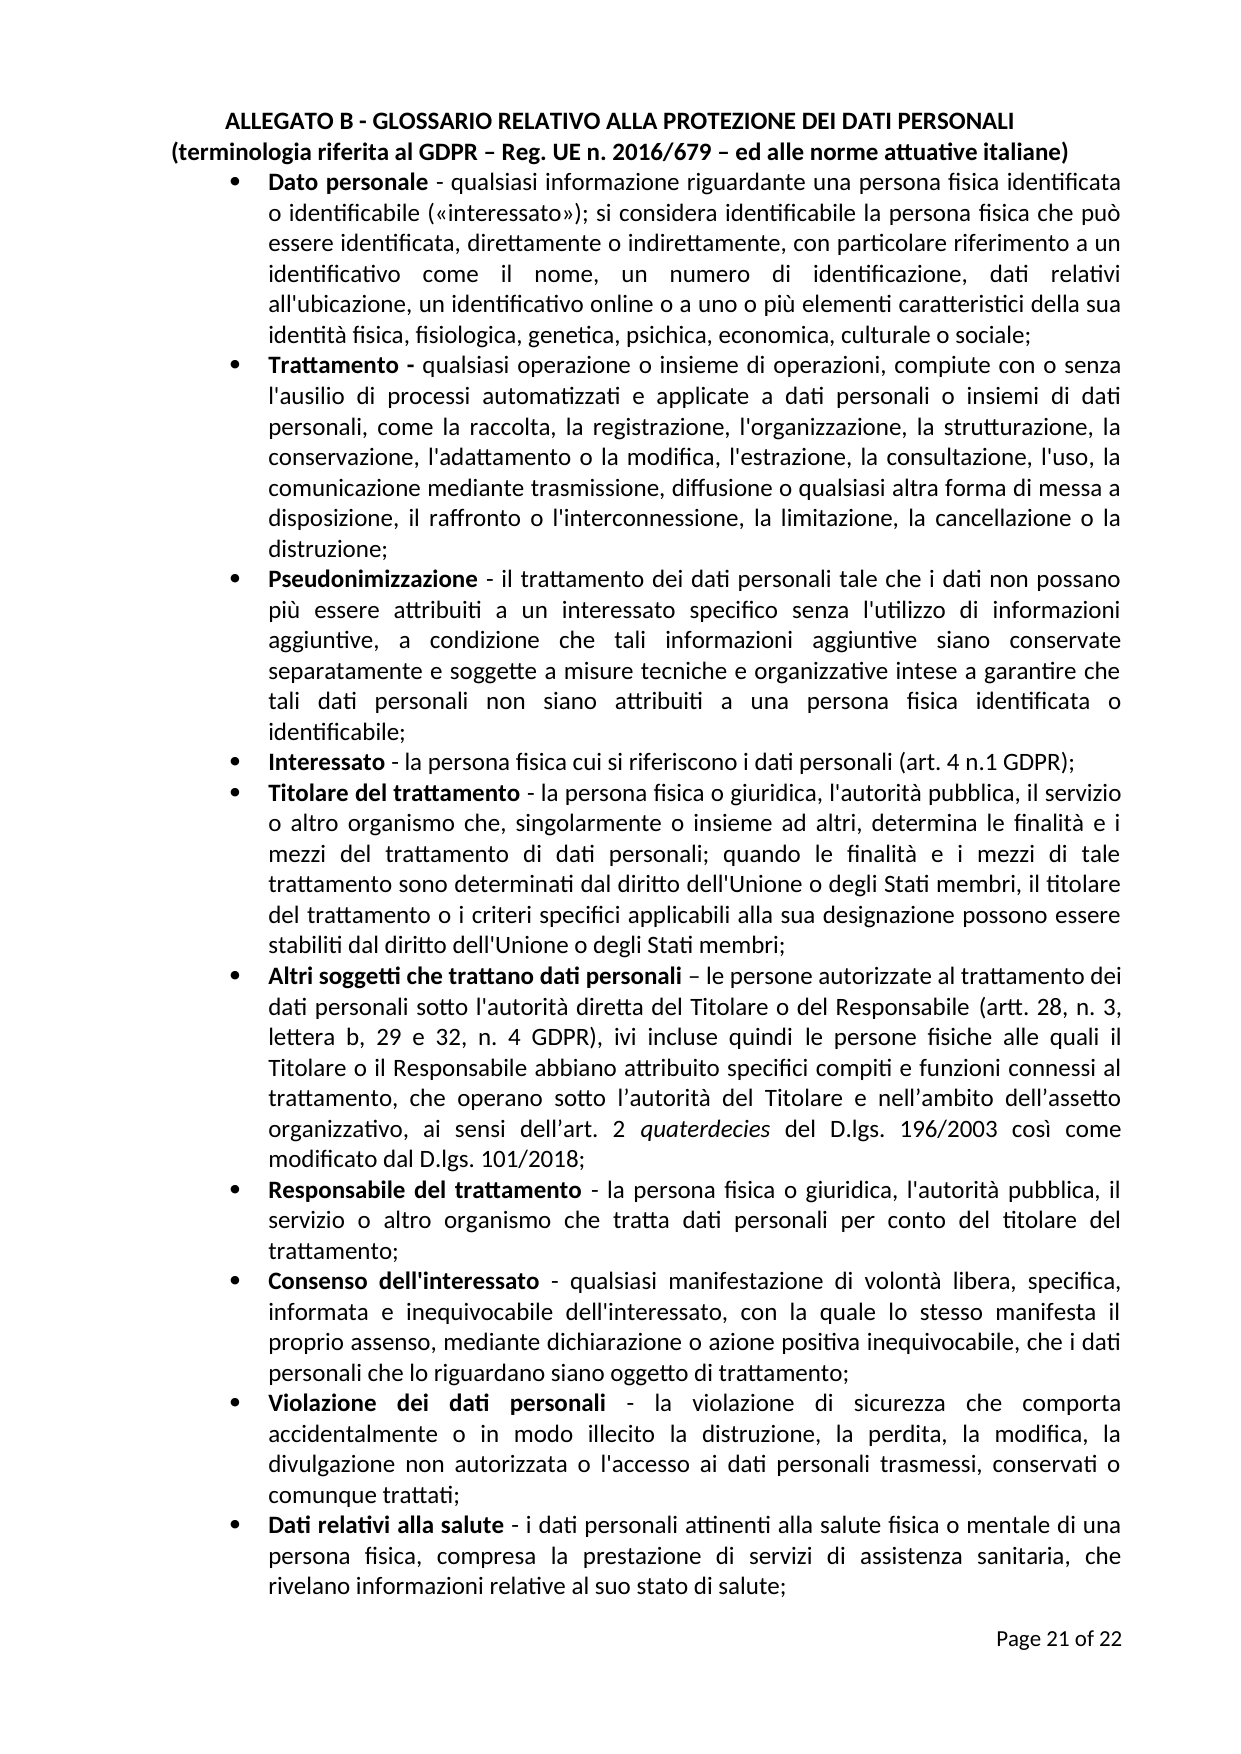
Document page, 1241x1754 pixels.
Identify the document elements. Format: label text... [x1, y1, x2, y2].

list Dato personale - qualsiasi informazione riguardante una persona fisica identificata o identificabile («interessato»); si considera identificabile la persona fisica che può essere identificata, direttamente o indirettamente, con particolare riferimento a un identificativo come il nome, un numero di identificazione, dati relativi all'ubicazione, un identificativo online o a uno o più elementi caratteristici della sua identità fisica, fisiologica, genetica, psichica, economica, culturale o sociale; [231, 167, 1122, 350]
list Violazione dei dati personali - la violazione di sicurezza che comporta accidentalmente o in modo illecito la distruzione, la perdita, la modifica, la divulgazione non autorizzata o l'accesso ai dati personali trasmessi, conservati o comunque trattati; [231, 1387, 1122, 1509]
text ALLEGATO B - GLOSSARIO RELATIVO ALLA PROTEZIONE DEI DATI PERSONALI [118, 106, 1122, 136]
list Dati relativi alla salute - i dati personali attinenti alla salute fisica o mentale di una persona fisica, compresa la prestazione di servizi di assistenza sanitaria, che rivelano informazioni relative al suo stato di salute; [231, 1509, 1122, 1601]
list Interessato - la persona fisica cui si riferiscono i dati personali (art. 4 n.1 GDPR); [231, 746, 1122, 777]
list Responsabile del trattamento - la persona fisica o giuridica, l'autorità pubblica, il servizio o altro organismo che tratta dati personali per conto del titolare del trattamento; [231, 1174, 1122, 1265]
list Titolare del trattamento - la persona fisica o giuridica, l'autorità pubblica, il servizio o altro organismo che, singolarmente o insieme ad altri, determina le finalità e i mezzi del trattamento di dati personali; quando le finalità e i mezzi di tale trattamento sono determinati dal diritto dell'Unione o degli Stati membri, il titolare del trattamento o i criteri specifici applicabili alla sua designazione possono essere stabiliti dal diritto dell'Unione o degli Stati membri; [231, 777, 1122, 960]
list Pseudonimizzazione - il trattamento dei dati personali tale che i dati non possano più essere attribuiti a un interessato specifico senza l'utilizzo di informazioni aggiuntive, a condizione che tali informazioni aggiuntive siano conservate separatamente e soggette a misure tecniche e organizzative intese a garantire che tali dati personali non siano attribuiti a una persona fisica identificata o identificabile; [231, 563, 1122, 746]
list Consenso dell'interessato - qualsiasi manifestazione di volontà libera, specifica, informata e inequivocabile dell'interessato, con la quale lo stesso manifesta il proprio assenso, mediante dichiarazione o azione positiva inequivocabile, che i dati personali che lo riguardano siano oggetto di trattamento; [231, 1265, 1122, 1387]
list Altri soggetti che trattano dati personali – le persone autorizzate al trattamento dei dati personali sotto l'autorità diretta del Titolare o del Responsabile (artt. 28, n. 3, lettera b, 29 e 32, n. 4 GDPR), ivi incluse quindi le persone fisiche alle quali il Titolare o il Responsabile abbiano attribuito specifici compiti e funzioni connessi al trattamento, che operano sotto l’autorità del Titolare e nell’ambito dell’assetto organizzativo, ai sensi dell’art. 2 quaterdecies del D.lgs. 196/2003 così come modificato dal D.lgs. 101/2018; [231, 960, 1122, 1174]
list Trattamento - qualsiasi operazione o insieme di operazioni, compiute con o senza l'ausilio di processi automatizzati e applicate a dati personali o insiemi di dati personali, come la raccolta, la registrazione, l'organizzazione, la strutturazione, la conservazione, l'adattamento o la modifica, l'estrazione, la consultazione, l'uso, la comunicazione mediante trasmissione, diffusione o qualsiasi altra forma di messa a disposizione, il raffronto o l'interconnessione, la limitazione, la cancellazione o la distruzione; [231, 350, 1122, 563]
text (terminologia riferita al GDPR – Reg. UE n. 2016/679 – ed alle norme attuative italiane) [118, 136, 1122, 167]
